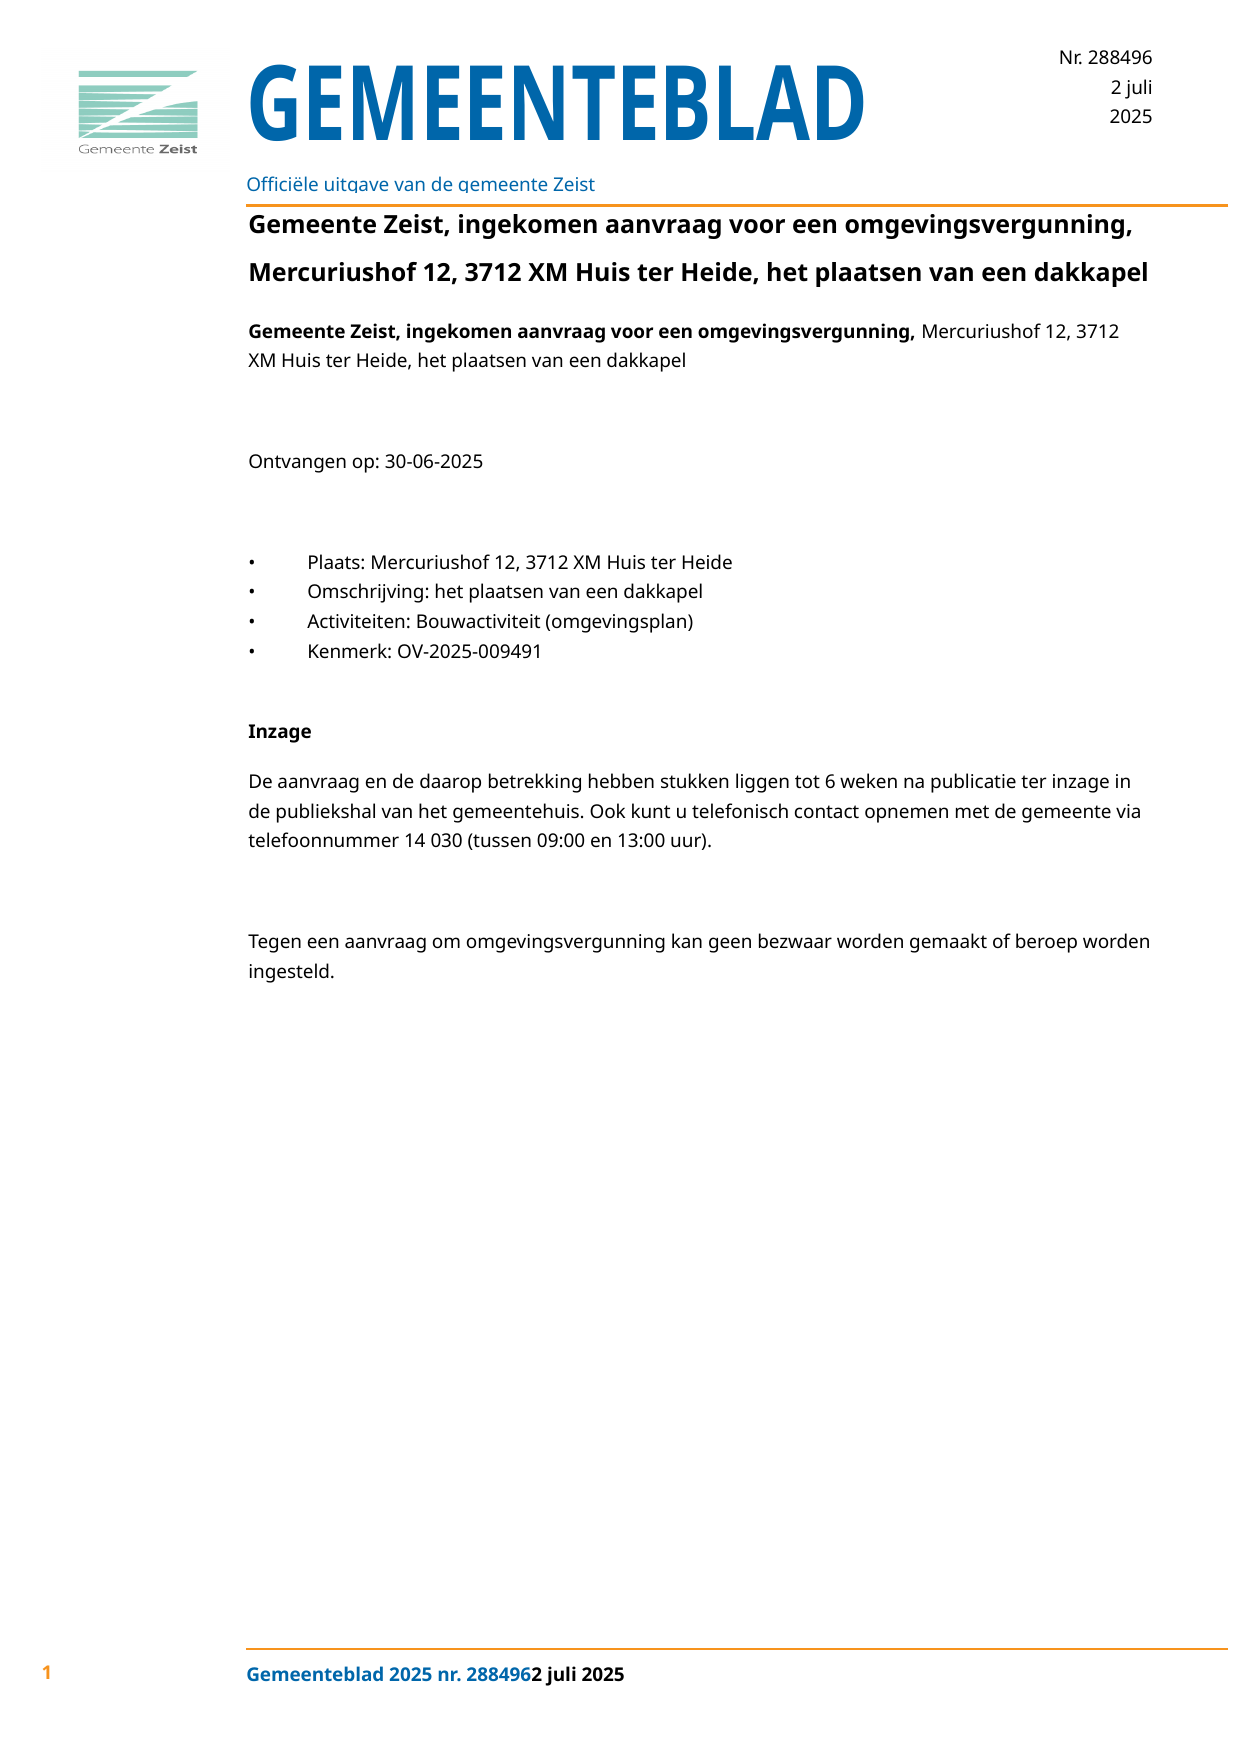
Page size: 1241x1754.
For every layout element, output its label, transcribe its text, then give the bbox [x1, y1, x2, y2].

list Activiteiten: Bouwactiviteit (omgevingsplan) [248, 608, 1152, 634]
picture [41, 47, 231, 172]
text Gemeente Zeist, ingekomen aanvraag voor een omgevingsvergunning, Mercuriushof 12, 3712 XM Huis ter Heide, het plaatsen van een dakkapel [248, 318, 1152, 373]
text Gemeente Zeist, ingekomen aanvraag voor een omgevingsvergunning, Mercuriushof 12, 3712 XM Huis ter Heide, het plaatsen van een dakkapel [248, 207, 1152, 288]
text De aanvraag en de daarop betrekking hebben stukken liggen tot 6 weken na publicatie ter inzage in de publiekshal van het gemeentehuis. Ook kunt u telefonisch contact opnemen met de gemeente via telefoonnummer 14 030 (tussen 09:00 en 13:00 uur). [248, 768, 1152, 853]
text Tegen een aanvraag om omgevingsvergunning kan geen bezwaar worden gemaakt of beroep worden ingesteld. [248, 928, 1152, 984]
list Plaats: Mercuriushof 12, 3712 XM Huis ter Heide [248, 549, 1152, 575]
list Kenmerk: OV-2025-009491 [248, 638, 1152, 664]
text Inzage [248, 718, 1152, 744]
text Ontvangen op: 30-06-2025 [248, 448, 1152, 474]
list Omschrijving: het plaatsen van een dakkapel [248, 579, 1152, 604]
